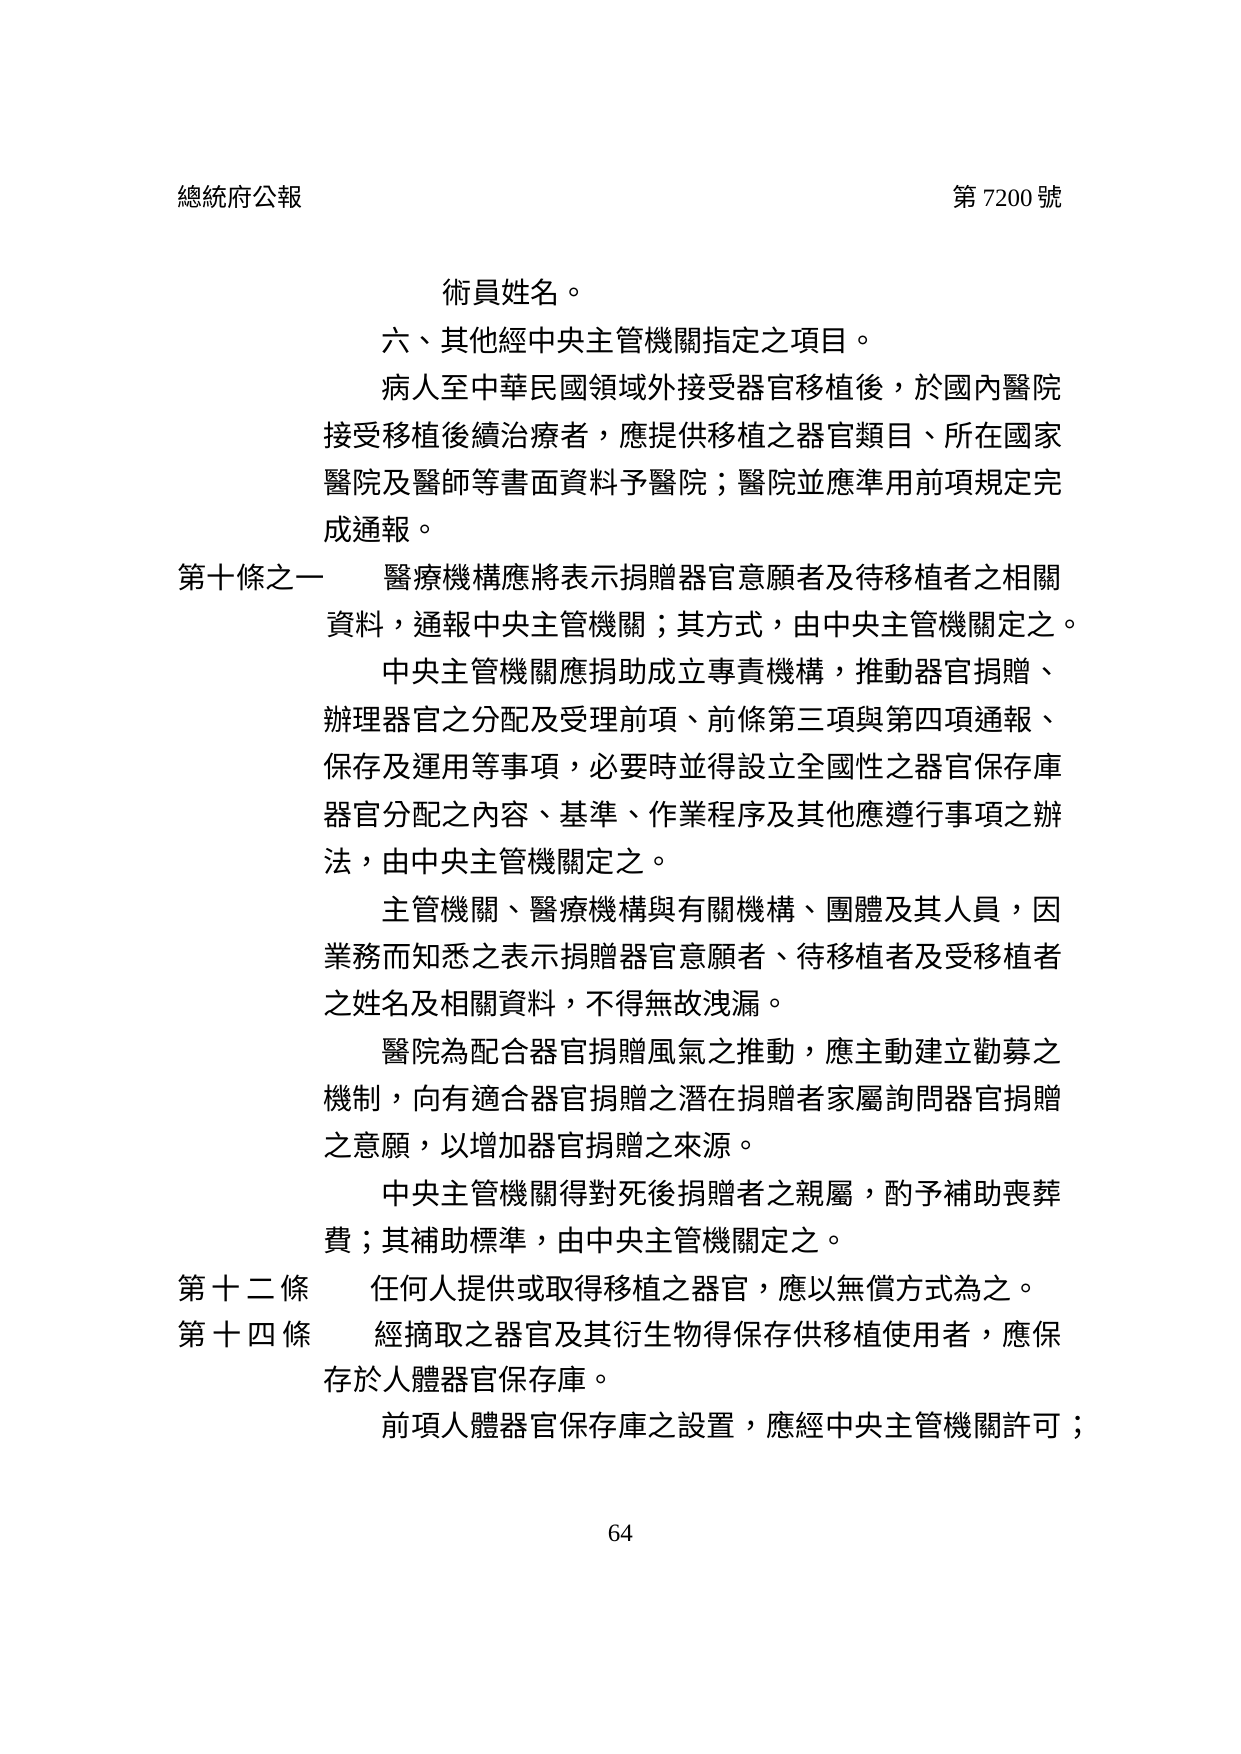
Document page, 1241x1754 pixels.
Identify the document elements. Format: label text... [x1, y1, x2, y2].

text 中央主管機關應捐助成立專責機構，推動器官捐贈、辦理器官之分配及受理前項、前條第三項與第四項通報、保存及運用等事項，必要時並得設立全國性之器官保存庫。器官分配之內容、基準、作業程序及其他應遵行事項之辦法，由中央主管機關定之。 [323, 645, 1063, 882]
text 術員姓名。 [381, 266, 1063, 313]
text 中央主管機關得對死後捐贈者之親屬，酌予補助喪葬費；其補助標準，由中央主管機關定之。 [323, 1166, 1063, 1261]
text 醫院為配合器官捐贈風氣之推動，應主動建立勸募之機制，向有適合器官捐贈之潛在捐贈者家屬詢問器官捐贈之意願，以增加器官捐贈之來源。 [323, 1024, 1063, 1166]
text 第十二條 任何人提供或取得移植之器官，應以無償方式為之。 [177, 1261, 1063, 1308]
text 六、其他經中央主管機關指定之項目。 [381, 313, 1063, 361]
text 前項人體器官保存庫之設置，應經中央主管機關許可；其設置者之資格、條件、申請程序、應具備之設施、許可之審查與廢止及其他應遵行事項之辦法，由中央主管機關定之。 [323, 1400, 1063, 1445]
text 主管機關、醫療機構與有關機構、團體及其人員，因業務而知悉之表示捐贈器官意願者、待移植者及受移植者之姓名及相關資料，不得無故洩漏。 [323, 882, 1063, 1024]
text 病人至中華民國領域外接受器官移植後，於國內醫院接受移植後續治療者，應提供移植之器官類目、所在國家、醫院及醫師等書面資料予醫院；醫院並應準用前項規定完成通報。 [323, 361, 1063, 550]
text 第十四條 經摘取之器官及其衍生物得保存供移植使用者，應保存於人體器官保存庫。 [177, 1308, 1063, 1400]
text 第十條之一 醫療機構應將表示捐贈器官意願者及待移植者之相關資料，通報中央主管機關；其方式，由中央主管機關定之。 [177, 550, 1063, 645]
